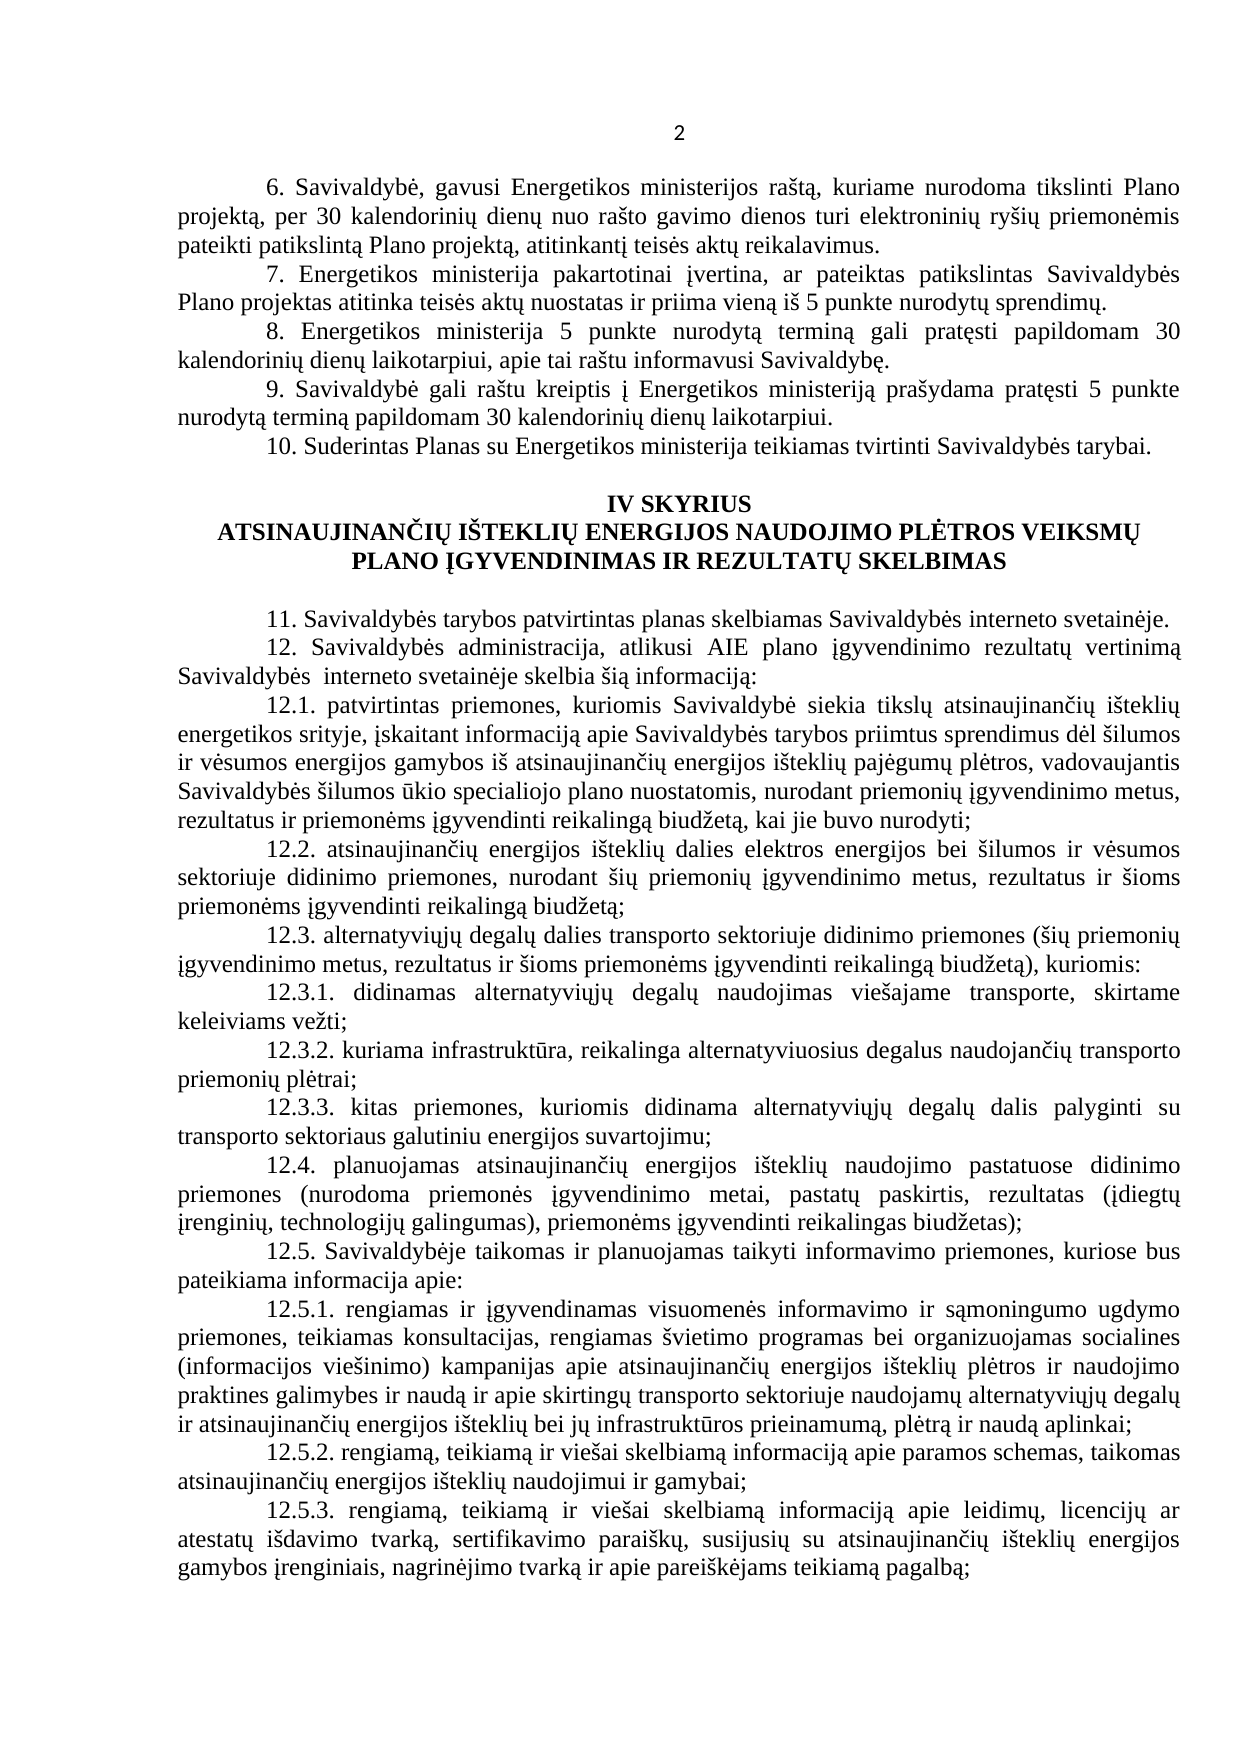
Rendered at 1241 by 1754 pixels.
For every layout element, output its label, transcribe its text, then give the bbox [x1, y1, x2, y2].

text 12.1. patvirtintas priemones, kuriomis Savivaldybė siekia tikslų atsinaujinančių išteklių energetikos srityje, įskaitant informaciją apie Savivaldybės tarybos priimtus sprendimus dėl šilumos ir vėsumos energijos gamybos iš atsinaujinančių energijos išteklių pajėgumų plėtros, vadovaujantis Savivaldybės šilumos ūkio specialiojo plano nuostatomis, nurodant priemonių įgyvendinimo metus, rezultatus ir priemonėms įgyvendinti reikalingą biudžetą, kai jie buvo nurodyti; [177, 690, 1181, 834]
text 12.3. alternatyviųjų degalų dalies transporto sektoriuje didinimo priemones (šių priemonių įgyvendinimo metus, rezultatus ir šioms priemonėms įgyvendinti reikalingą biudžetą), kuriomis: [177, 920, 1181, 977]
text 12. Savivaldybės administracija, atlikusi AIE plano įgyvendinimo rezultatų vertinimą Savivaldybės interneto svetainėje skelbia šią informaciją: [177, 632, 1181, 690]
text 12.3.1. didinamas alternatyviųjų degalų naudojimas viešajame transporte, skirtame keleiviams vežti; [177, 977, 1181, 1035]
text 12.3.3. kitas priemones, kuriomis didinama alternatyviųjų degalų dalis palyginti su transporto sektoriaus galutiniu energijos suvartojimu; [177, 1092, 1181, 1150]
text IV SKYRIUS [177, 489, 1181, 517]
text 7. Energetikos ministerija pakartotinai įvertina, ar pateiktas patikslintas Savivaldybės Plano projektas atitinka teisės aktų nuostatas ir priima vieną iš 5 punkte nurodytų sprendimų. [177, 259, 1181, 316]
text 10. Suderintas Planas su Energetikos ministerija teikiamas tvirtinti Savivaldybės tarybai. [177, 431, 1181, 460]
text 12.5. Savivaldybėje taikomas ir planuojamas taikyti informavimo priemones, kuriose bus pateikiama informacija apie: [177, 1236, 1181, 1294]
text 6. Savivaldybė, gavusi Energetikos ministerijos raštą, kuriame nurodoma tikslinti Plano projektą, per 30 kalendorinių dienų nuo rašto gavimo dienos turi elektroninių ryšių priemonėmis pateikti patikslintą Plano projektą, atitinkantį teisės aktų reikalavimus. [177, 172, 1181, 259]
text 8. Energetikos ministerija 5 punkte nurodytą terminą gali pratęsti papildomam 30 kalendorinių dienų laikotarpiui, apie tai raštu informavusi Savivaldybę. [177, 316, 1181, 374]
text 12.2. atsinaujinančių energijos išteklių dalies elektros energijos bei šilumos ir vėsumos sektoriuje didinimo priemones, nurodant šių priemonių įgyvendinimo metus, rezultatus ir šioms priemonėms įgyvendinti reikalingą biudžetą; [177, 834, 1181, 920]
text 12.4. planuojamas atsinaujinančių energijos išteklių naudojimo pastatuose didinimo priemones (nurodoma priemonės įgyvendinimo metai, pastatų paskirtis, rezultatas (įdiegtų įrenginių, technologijų galingumas), priemonėms įgyvendinti reikalingas biudžetas); [177, 1150, 1181, 1236]
text ATSINAUJINANČIŲ IŠTEKLIŲ ENERGIJOS NAUDOJIMO PLĖTROS VEIKSMŲ PLANO ĮGYVENDINIMAS IR REZULTATŲ SKELBIMAS [177, 517, 1181, 575]
text 12.5.2. rengiamą, teikiamą ir viešai skelbiamą informaciją apie paramos schemas, taikomas atsinaujinančių energijos išteklių naudojimui ir gamybai; [177, 1437, 1181, 1495]
text 11. Savivaldybės tarybos patvirtintas planas skelbiamas Savivaldybės interneto svetainėje. [177, 604, 1181, 632]
text 9. Savivaldybė gali raštu kreiptis į Energetikos ministeriją prašydama pratęsti 5 punkte nurodytą terminą papildomam 30 kalendorinių dienų laikotarpiui. [177, 374, 1181, 431]
text 12.3.2. kuriama infrastruktūra, reikalinga alternatyviuosius degalus naudojančių transporto priemonių plėtrai; [177, 1035, 1181, 1092]
text 12.5.1. rengiamas ir įgyvendinamas visuomenės informavimo ir sąmoningumo ugdymo priemones, teikiamas konsultacijas, rengiamas švietimo programas bei organizuojamas socialines (informacijos viešinimo) kampanijas apie atsinaujinančių energijos išteklių plėtros ir naudojimo praktines galimybes ir naudą ir apie skirtingų transporto sektoriuje naudojamų alternatyviųjų degalų ir atsinaujinančių energijos išteklių bei jų infrastruktūros prieinamumą, plėtrą ir naudą aplinkai; [177, 1294, 1181, 1437]
text 12.5.3. rengiamą, teikiamą ir viešai skelbiamą informaciją apie leidimų, licencijų ar atestatų išdavimo tvarką, sertifikavimo paraiškų, susijusių su atsinaujinančių išteklių energijos gamybos įrenginiais, nagrinėjimo tvarką ir apie pareiškėjams teikiamą pagalbą; [177, 1495, 1181, 1581]
